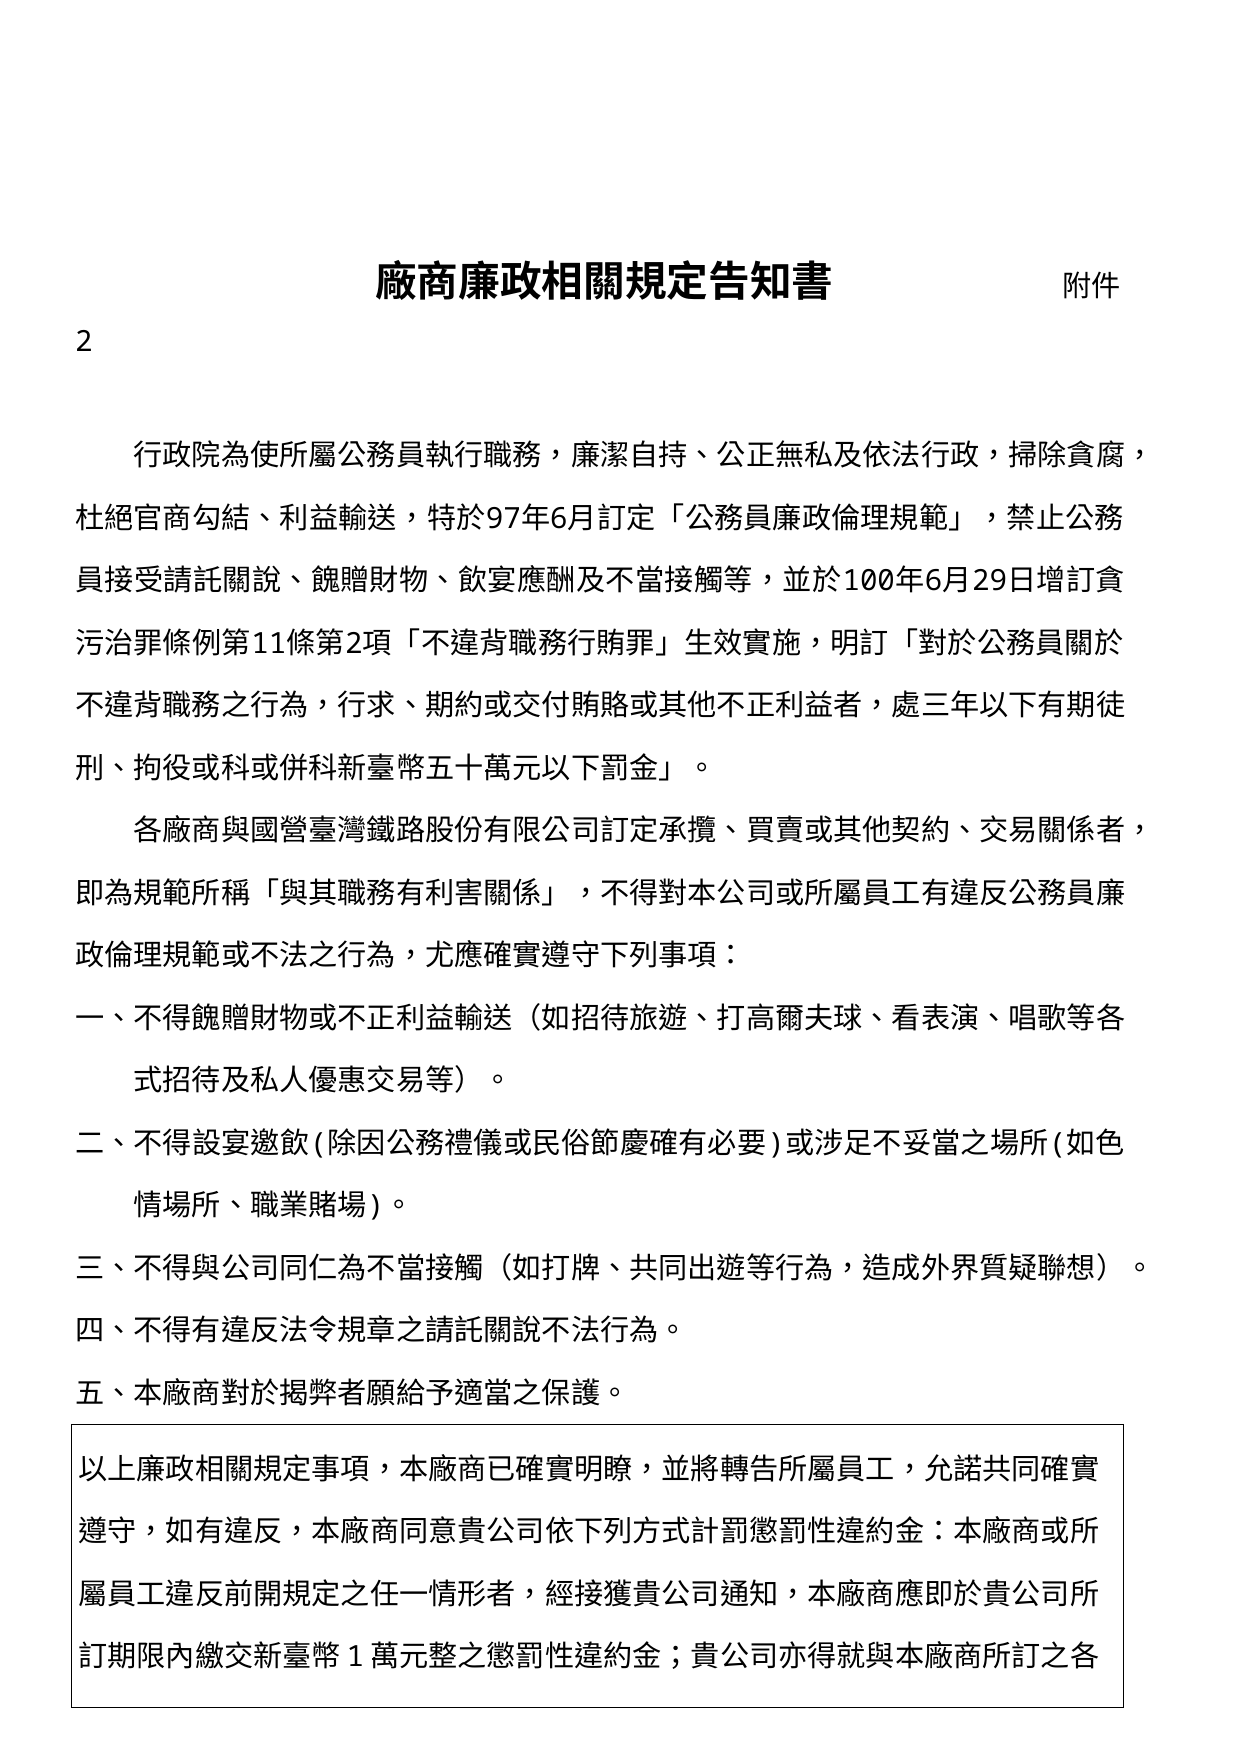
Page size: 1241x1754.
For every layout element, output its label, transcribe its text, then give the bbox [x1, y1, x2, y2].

text 各廠商與國營臺灣鐵路股份有限公司訂定承攬、買賣或其他契約、交易關係者，即為規範所稱「與其職務有利害關係」，不得對本公司或所屬員工有違反公務員廉政倫理規範或不法之行為，尤應確實遵守下列事項： [75, 786, 1125, 974]
table_header 以上廉政相關規定事項，本廠商已確實明瞭，並將轉告所屬員工，允諾共同確實遵守，如有違反，本廠商同意貴公司依下列方式計罰懲罰性違約金：本廠商或所屬員工違反前開規定之任一情形者，經接獲貴公司通知，本廠商應即於貴公司所訂期限內繳交新臺幣1萬元整之懲罰性違約金；貴公司亦得就與本廠商所訂之各 [72, 1425, 1123, 1707]
text 四、不得有違反法令規章之請託關說不法行為。 [75, 1286, 1125, 1349]
text 五、本廠商對於揭弊者願給予適當之保護。 [75, 1349, 1125, 1411]
text 廠商廉政相關規定告知書 附件2 [75, 236, 1125, 361]
text 行政院為使所屬公務員執行職務，廉潔自持、公正無私及依法行政，掃除貪腐，杜絕官商勾結、利益輸送，特於97年6月訂定「公務員廉政倫理規範」，禁止公務員接受請託關說、餽贈財物、飲宴應酬及不當接觸等，並於100年6月29日增訂貪污治罪條例第11條第2項「不違背職務行賄罪」生效實施，明訂「對於公務員關於不違背職務之行為，行求、期約或交付賄賂或其他不正利益者，處三年以下有期徒刑、拘役或科或併科新臺幣五十萬元以下罰金」。 [75, 411, 1125, 786]
text 三、不得與公司同仁為不當接觸（如打牌、共同出遊等行為，造成外界質疑聯想）。 [75, 1224, 1125, 1286]
text 一、不得餽贈財物或不正利益輸送（如招待旅遊、打高爾夫球、看表演、唱歌等各式招待及私人優惠交易等）。 [75, 974, 1125, 1099]
text 二、不得設宴邀飲(除因公務禮儀或民俗節慶確有必要)或涉足不妥當之場所(如色情場所、職業賭場)。 [75, 1099, 1125, 1224]
